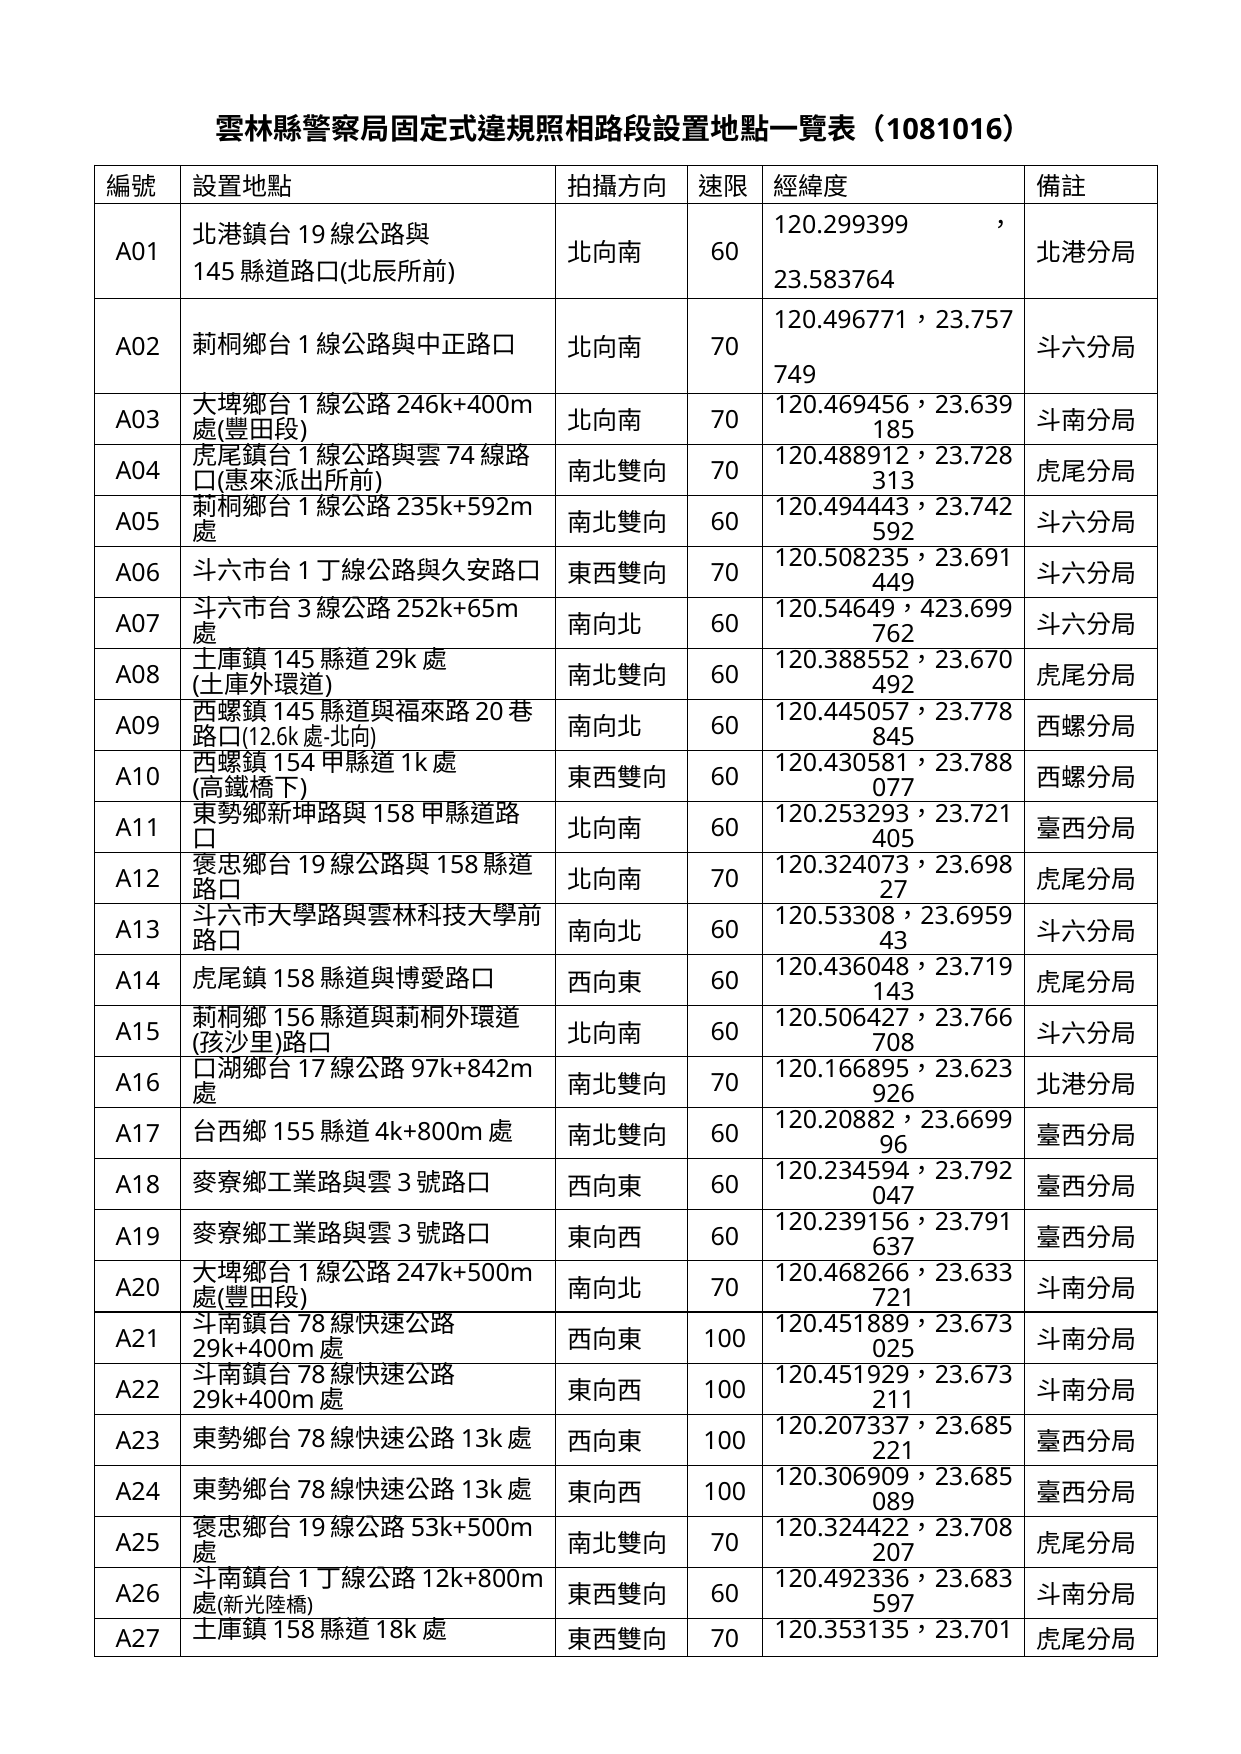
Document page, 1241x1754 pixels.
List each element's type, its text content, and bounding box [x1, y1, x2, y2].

table_cell 南北雙向 [556, 1057, 687, 1107]
table_cell 70 [688, 547, 762, 597]
table_cell 斗六分局 [1025, 547, 1157, 597]
table_cell 虎尾分局 [1025, 649, 1157, 699]
table_cell 斗南分局 [1025, 1568, 1157, 1618]
table_cell 斗六市台1丁線公路與久安路口 [181, 547, 555, 597]
table_header 速限 [688, 166, 762, 203]
table_cell 100 [688, 1364, 762, 1413]
table_cell 西向東 [556, 1415, 687, 1464]
table_cell 莿桐鄉台1線公路與中正路口 [181, 299, 555, 393]
table_cell 南北雙向 [556, 445, 687, 495]
table_cell 斗南分局 [1025, 1261, 1157, 1311]
table_cell A17 [95, 1108, 180, 1158]
table_cell 西向東 [556, 1159, 687, 1209]
table_cell A11 [95, 802, 180, 852]
table_cell 斗六分局 [1025, 598, 1157, 648]
table_cell 70 [688, 853, 762, 903]
table_cell 斗六市台3線公路252k+65m處 [181, 598, 555, 648]
table_cell 100 [688, 1415, 762, 1464]
table_cell 西螺分局 [1025, 700, 1157, 750]
table_cell 120.508235，23.691449 [763, 547, 1024, 597]
table_cell 虎尾鎮台1線公路與雲74線路口(惠來派出所前) [181, 445, 555, 495]
table_cell 東向西 [556, 1210, 687, 1260]
table_header 經緯度 [763, 166, 1024, 203]
table_cell A08 [95, 649, 180, 699]
table_cell 大埤鄉台1線公路247k+500m處(豐田段) [181, 1261, 555, 1311]
table_cell 虎尾鎮158縣道與博愛路口 [181, 955, 555, 1005]
table_cell A03 [95, 394, 180, 444]
table_cell 南北雙向 [556, 1108, 687, 1158]
table_cell A20 [95, 1261, 180, 1311]
table_cell 70 [688, 1261, 762, 1311]
table_cell 120.496771，23.757749 [763, 299, 1024, 393]
table_cell 臺西分局 [1025, 1210, 1157, 1260]
table_cell 南北雙向 [556, 496, 687, 546]
table_cell 60 [688, 1568, 762, 1618]
table_cell A22 [95, 1364, 180, 1413]
table_cell 60 [688, 802, 762, 852]
table_cell A05 [95, 496, 180, 546]
table_cell 土庫鎮158縣道18k處 [181, 1619, 555, 1656]
table_cell 70 [688, 394, 762, 444]
table_cell 南向北 [556, 1261, 687, 1311]
table_cell 斗六分局 [1025, 496, 1157, 546]
table_cell 西螺鎮154甲縣道1k處 (高鐵橋下) [181, 751, 555, 801]
table_cell 北向南 [556, 299, 687, 393]
table_cell 120.54649，423.699762 [763, 598, 1024, 648]
table_cell 120.445057，23.778845 [763, 700, 1024, 750]
table_header 備註 [1025, 166, 1157, 203]
text 雲林縣警察局固定式違規照相路段設置地點一覽表（1081016） [94, 89, 1152, 164]
table_cell 60 [688, 1159, 762, 1209]
table_cell 虎尾分局 [1025, 853, 1157, 903]
table_cell 120.494443，23.742592 [763, 496, 1024, 546]
table_cell 120.306909，23.685089 [763, 1466, 1024, 1516]
table_cell 東向西 [556, 1364, 687, 1413]
table_cell 60 [688, 496, 762, 546]
table_cell 東西雙向 [556, 547, 687, 597]
table_cell 東向西 [556, 1466, 687, 1516]
table_cell 70 [688, 1517, 762, 1567]
table_cell 南北雙向 [556, 649, 687, 699]
table_cell 60 [688, 700, 762, 750]
table_cell 麥寮鄉工業路與雲3號路口 [181, 1210, 555, 1260]
table_cell 東西雙向 [556, 1568, 687, 1618]
table_cell 北港鎮台19線公路與 145縣道路口(北辰所前) [181, 204, 555, 298]
table_cell A10 [95, 751, 180, 801]
table_cell 120.353135，23.701 [763, 1619, 1024, 1656]
table_cell A27 [95, 1619, 180, 1656]
table_cell 120.20882，23.669996 [763, 1108, 1024, 1158]
table_cell 東勢鄉新坤路與158甲縣道路口 [181, 802, 555, 852]
table_cell 70 [688, 299, 762, 393]
table_cell A23 [95, 1415, 180, 1464]
table_cell 120.53308，23.695943 [763, 904, 1024, 954]
table_cell 斗南分局 [1025, 1313, 1157, 1362]
table_cell 西螺鎮145縣道與福來路20巷路口(12.6k處-北向) [181, 700, 555, 750]
table_cell 虎尾分局 [1025, 1517, 1157, 1567]
table_cell 120.324422，23.708207 [763, 1517, 1024, 1567]
table_cell 120.488912，23.728313 [763, 445, 1024, 495]
table_cell A06 [95, 547, 180, 597]
table_cell A15 [95, 1006, 180, 1056]
table_cell A04 [95, 445, 180, 495]
table_cell 120.506427，23.766708 [763, 1006, 1024, 1056]
table_cell 60 [688, 598, 762, 648]
table_cell 北向南 [556, 394, 687, 444]
table_cell A25 [95, 1517, 180, 1567]
table_cell A13 [95, 904, 180, 954]
table_cell 斗南分局 [1025, 1364, 1157, 1413]
table_cell 120.253293，23.721405 [763, 802, 1024, 852]
table_cell 南向北 [556, 700, 687, 750]
table_cell 虎尾分局 [1025, 955, 1157, 1005]
table_header 編號 [95, 166, 180, 203]
table_cell 70 [688, 445, 762, 495]
table_cell 褒忠鄉台19線公路與158縣道路口 [181, 853, 555, 903]
table_cell 120.430581，23.788077 [763, 751, 1024, 801]
table_cell A24 [95, 1466, 180, 1516]
table_cell 麥寮鄉工業路與雲3號路口 [181, 1159, 555, 1209]
table_cell 120.451889，23.673025 [763, 1313, 1024, 1362]
table_cell 60 [688, 1108, 762, 1158]
table_cell A21 [95, 1313, 180, 1362]
table_cell 120.469456，23.639185 [763, 394, 1024, 444]
table_cell A01 [95, 204, 180, 298]
table_cell 東西雙向 [556, 1619, 687, 1656]
table_cell 虎尾分局 [1025, 445, 1157, 495]
table_cell 60 [688, 955, 762, 1005]
table_cell 斗南鎮台78線快速公路29k+400m處 [181, 1313, 555, 1362]
table_cell 臺西分局 [1025, 1108, 1157, 1158]
table_cell 斗南鎮台78線快速公路29k+400m處 [181, 1364, 555, 1413]
table_cell 60 [688, 904, 762, 954]
table_cell 褒忠鄉台19線公路53k+500m處 [181, 1517, 555, 1567]
table_cell 東西雙向 [556, 751, 687, 801]
table_cell 120.299399， 23.583764 [763, 204, 1024, 298]
table_cell 70 [688, 1057, 762, 1107]
table_cell 120.468266，23.633721 [763, 1261, 1024, 1311]
table_cell 北向南 [556, 204, 687, 298]
table_cell 120.324073，23.69827 [763, 853, 1024, 903]
table_cell 南北雙向 [556, 1517, 687, 1567]
table_cell 東勢鄉台78線快速公路13k處 [181, 1466, 555, 1516]
table_cell 斗六分局 [1025, 1006, 1157, 1056]
table_cell 120.239156，23.791637 [763, 1210, 1024, 1260]
table_cell 100 [688, 1313, 762, 1362]
table_cell A02 [95, 299, 180, 393]
table_cell A26 [95, 1568, 180, 1618]
table_cell 斗六市大學路與雲林科技大學前路口 [181, 904, 555, 954]
table_cell 北向南 [556, 853, 687, 903]
table_cell 西向東 [556, 955, 687, 1005]
table_cell 口湖鄉台17線公路97k+842m處 [181, 1057, 555, 1107]
table_cell 120.166895，23.623926 [763, 1057, 1024, 1107]
table_cell 60 [688, 204, 762, 298]
table_cell 60 [688, 1210, 762, 1260]
table_cell 120.234594，23.792047 [763, 1159, 1024, 1209]
table_cell 120.492336，23.683597 [763, 1568, 1024, 1618]
table_cell 120.207337，23.685221 [763, 1415, 1024, 1464]
table_cell 台西鄉155縣道4k+800m處 [181, 1108, 555, 1158]
table_cell 西螺分局 [1025, 751, 1157, 801]
table_cell A09 [95, 700, 180, 750]
table_cell A19 [95, 1210, 180, 1260]
table_cell 斗六分局 [1025, 299, 1157, 393]
table_cell 120.436048，23.719143 [763, 955, 1024, 1005]
table_cell 莿桐鄉156縣道與莿桐外環道(孩沙里)路口 [181, 1006, 555, 1056]
table_cell 60 [688, 1006, 762, 1056]
table_cell 莿桐鄉台1線公路235k+592m處 [181, 496, 555, 546]
table_cell A14 [95, 955, 180, 1005]
table_cell 斗南分局 [1025, 394, 1157, 444]
table_cell 北港分局 [1025, 204, 1157, 298]
table_header 拍攝方向 [556, 166, 687, 203]
table_cell 土庫鎮145縣道29k處 (土庫外環道) [181, 649, 555, 699]
table_header 設置地點 [181, 166, 555, 203]
table_cell 南向北 [556, 598, 687, 648]
table_cell 西向東 [556, 1313, 687, 1362]
table_cell A16 [95, 1057, 180, 1107]
table_cell 臺西分局 [1025, 1415, 1157, 1464]
table_cell 臺西分局 [1025, 802, 1157, 852]
table_cell 北港分局 [1025, 1057, 1157, 1107]
table_cell 東勢鄉台78線快速公路13k處 [181, 1415, 555, 1464]
table_cell 南向北 [556, 904, 687, 954]
table_cell 臺西分局 [1025, 1466, 1157, 1516]
table_cell A07 [95, 598, 180, 648]
table_cell 虎尾分局 [1025, 1619, 1157, 1656]
table_cell 斗六分局 [1025, 904, 1157, 954]
table_cell 北向南 [556, 1006, 687, 1056]
table_cell 斗南鎮台1丁線公路12k+800m處(新光陸橋) [181, 1568, 555, 1618]
table_cell 60 [688, 751, 762, 801]
table_cell 臺西分局 [1025, 1159, 1157, 1209]
table_cell 北向南 [556, 802, 687, 852]
table_cell 70 [688, 1619, 762, 1656]
table_cell 100 [688, 1466, 762, 1516]
table_cell A12 [95, 853, 180, 903]
table_cell 大埤鄉台1線公路246k+400m處(豐田段) [181, 394, 555, 444]
table_cell 120.388552，23.670492 [763, 649, 1024, 699]
table_cell 60 [688, 649, 762, 699]
table_cell 120.451929，23.673211 [763, 1364, 1024, 1413]
table_cell A18 [95, 1159, 180, 1209]
